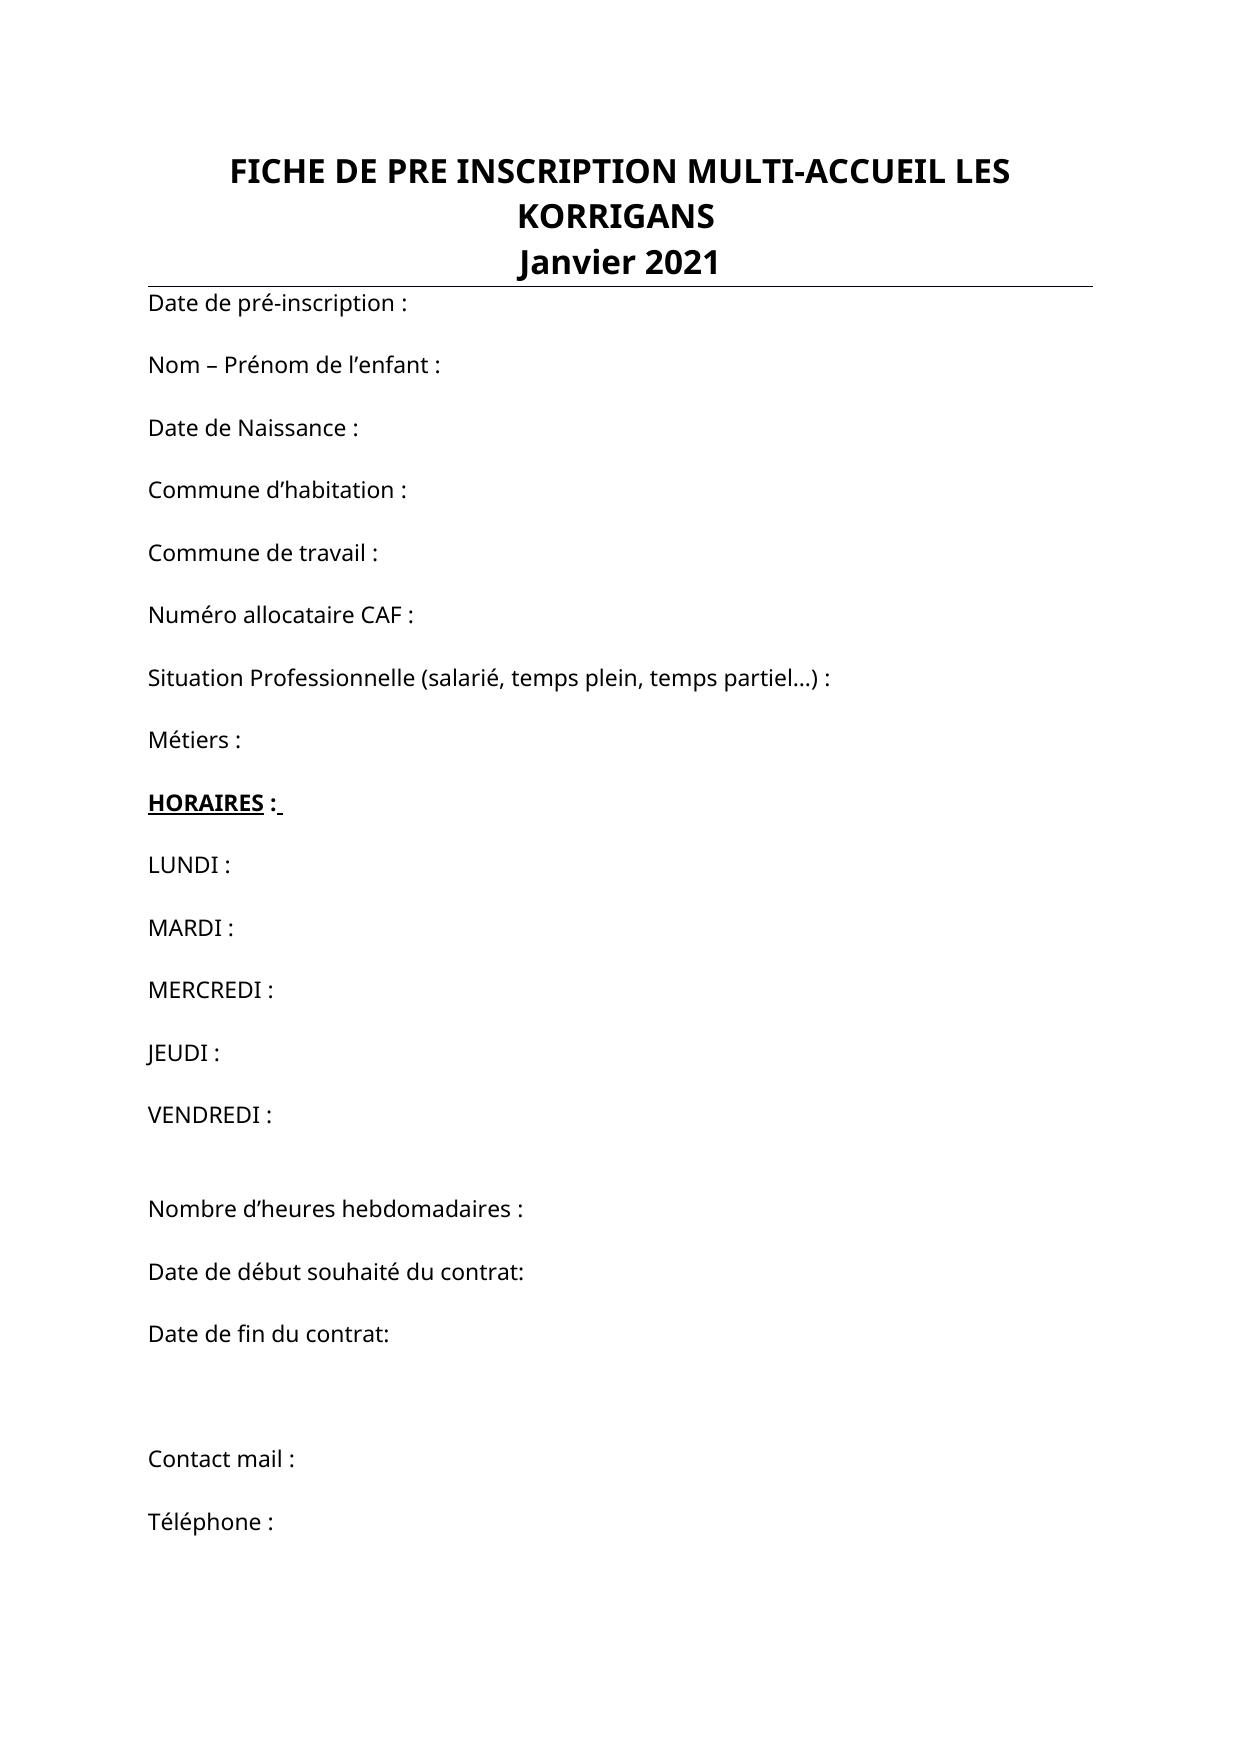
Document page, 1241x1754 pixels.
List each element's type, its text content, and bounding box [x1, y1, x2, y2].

text Date de Naissance : [148, 412, 1093, 443]
text Commune de travail : [148, 537, 1093, 568]
text Téléphone : [148, 1506, 1093, 1537]
text Janvier 2021 [148, 238, 1093, 286]
text Situation Professionnelle (salarié, temps plein, temps partiel…) : [148, 662, 1093, 693]
text Date de pré-inscription : [148, 287, 1093, 318]
text JEUDI : [148, 1006, 1093, 1068]
text Contact mail : [148, 1443, 1093, 1474]
text HORAIRES : [148, 787, 1093, 818]
text VENDREDI : [148, 1068, 1093, 1131]
text MARDI : [148, 912, 1093, 943]
text Date de début souhaité du contrat: [148, 1256, 1093, 1287]
text Commune d’habitation : [148, 474, 1093, 506]
text Date de fin du contrat: [148, 1318, 1093, 1349]
text MERCREDI : [148, 943, 1093, 1006]
text FICHE DE PRE INSCRIPTION MULTI-ACCUEIL LES KORRIGANS [148, 148, 1093, 238]
text LUNDI : [148, 849, 1093, 881]
text Métiers : [148, 724, 1093, 756]
text Nom – Prénom de l’enfant : [148, 349, 1093, 381]
text Nombre d’heures hebdomadaires : [148, 1193, 1093, 1224]
text Numéro allocataire CAF : [148, 599, 1093, 631]
